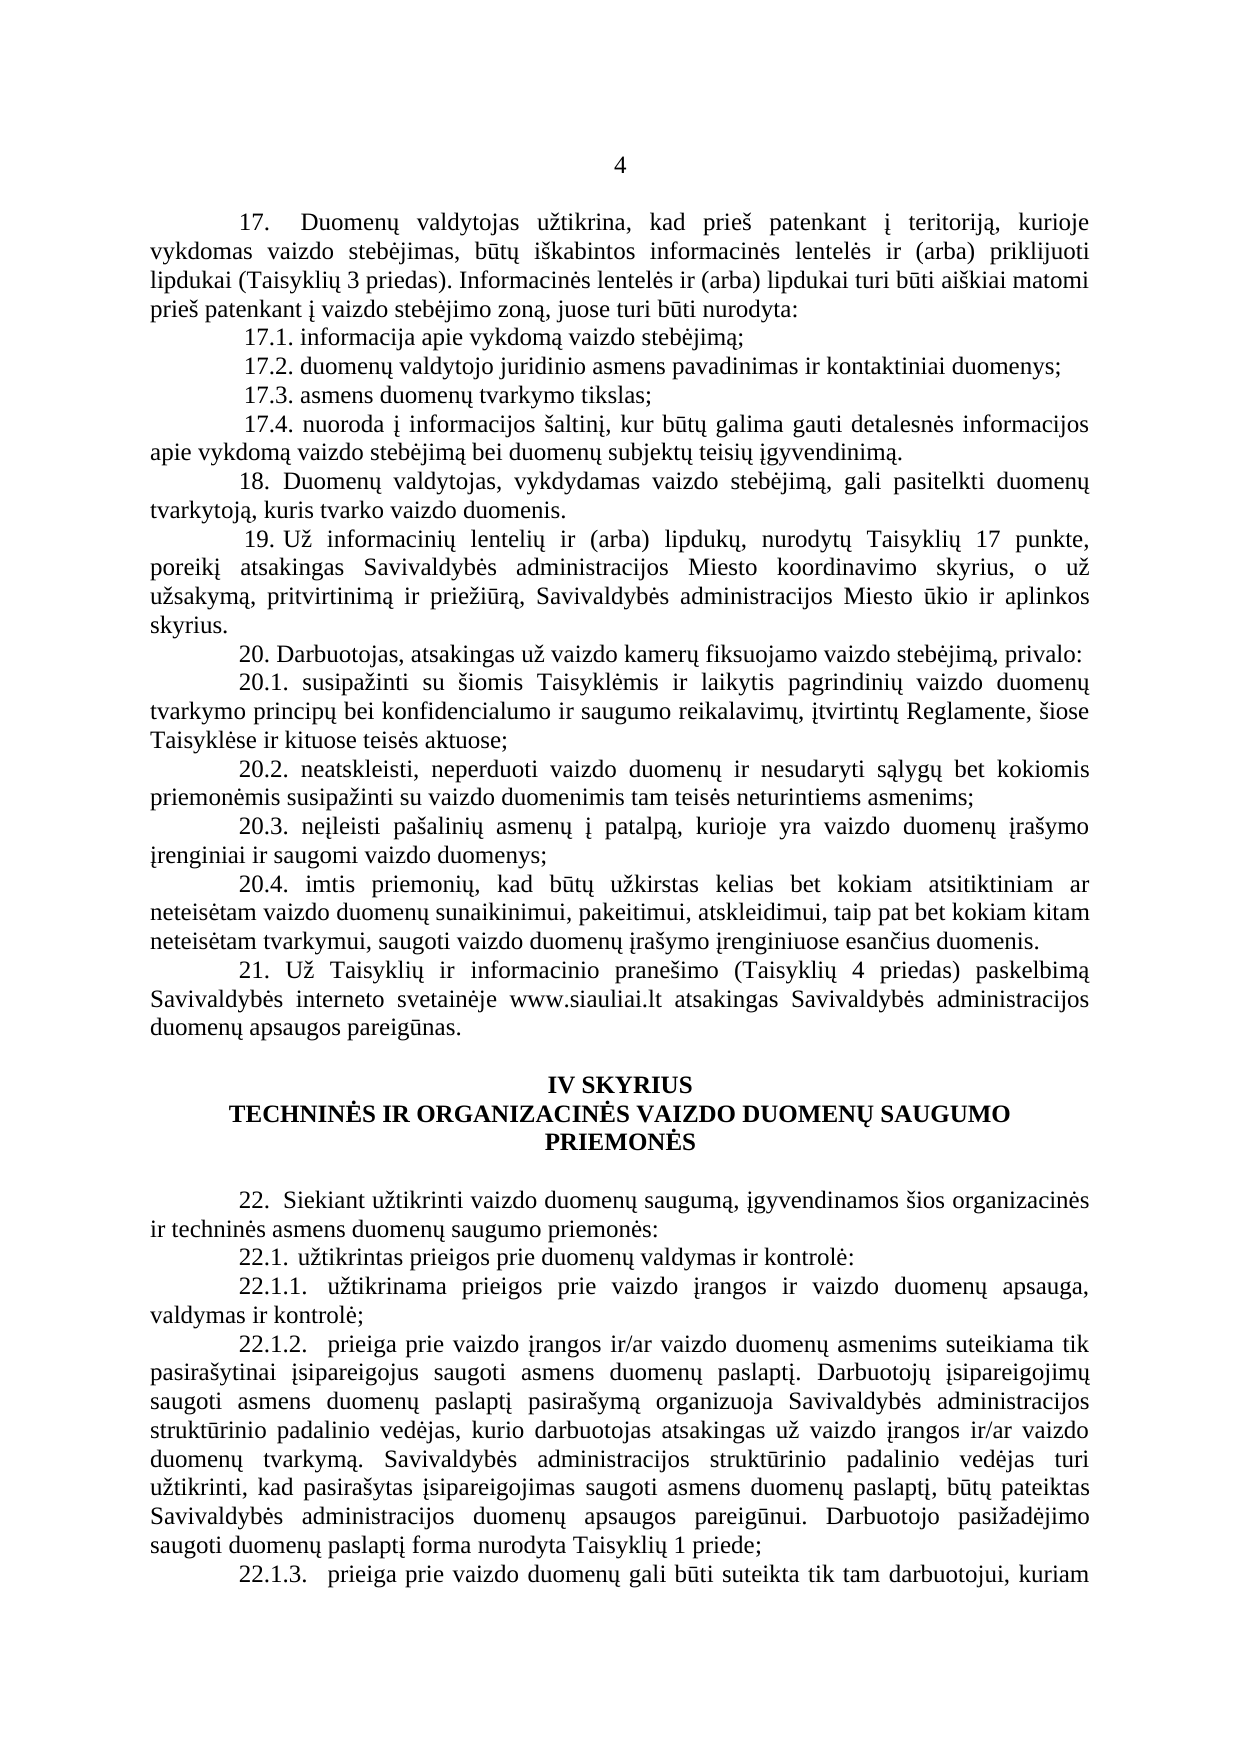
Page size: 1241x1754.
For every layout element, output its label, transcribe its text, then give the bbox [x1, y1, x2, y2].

text 18. Duomenų valdytojas, vykdydamas vaizdo stebėjimą, gali pasitelkti duomenų tvarkytoją, kuris tvarko vaizdo duomenis. [150, 466, 1090, 524]
text 20.2. neatskleisti, neperduoti vaizdo duomenų ir nesudaryti sąlygų bet kokiomis priemonėmis susipažinti su vaizdo duomenimis tam teisės neturintiems asmenims; [150, 754, 1090, 811]
text 22. Siekiant užtikrinti vaizdo duomenų saugumą, įgyvendinamos šios organizacinės ir techninės asmens duomenų saugumo priemonės: [150, 1185, 1090, 1242]
text IV SKYRIUS [150, 1070, 1090, 1099]
text 21. Už Taisyklių ir informacinio pranešimo (Taisyklių 4 priedas) paskelbimą Savivaldybės interneto svetainėje www.siauliai.lt atsakingas Savivaldybės administracijos duomenų apsaugos pareigūnas. [150, 955, 1090, 1041]
text 17.1. informacija apie vykdomą vaizdo stebėjimą; [150, 322, 1090, 351]
text 17.3. asmens duomenų tvarkymo tikslas; [150, 380, 1090, 409]
text 22.1. užtikrintas prieigos prie duomenų valdymas ir kontrolė: [150, 1242, 1090, 1271]
text 17.2. duomenų valdytojo juridinio asmens pavadinimas ir kontaktiniai duomenys; [150, 351, 1090, 380]
text 20.3. neįleisti pašalinių asmenų į patalpą, kurioje yra vaizdo duomenų įrašymo įrenginiai ir saugomi vaizdo duomenys; [150, 811, 1090, 869]
text 20.4. imtis priemonių, kad būtų užkirstas kelias bet kokiam atsitiktiniam ar neteisėtam vaizdo duomenų sunaikinimui, pakeitimui, atskleidimui, taip pat bet kokiam kitam neteisėtam tvarkymui, saugoti vaizdo duomenų įrašymo įrenginiuose esančius duomenis. [150, 869, 1090, 955]
text 17. Duomenų valdytojas užtikrina, kad prieš patenkant į teritoriją, kurioje vykdomas vaizdo stebėjimas, būtų iškabintos informacinės lentelės ir (arba) priklijuoti lipdukai (Taisyklių 3 priedas). Informacinės lentelės ir (arba) lipdukai turi būti aiškiai matomi prieš patenkant į vaizdo stebėjimo zoną, juose turi būti nurodyta: [150, 207, 1090, 322]
text 20. Darbuotojas, atsakingas už vaizdo kamerų fiksuojamo vaizdo stebėjimą, privalo: [150, 639, 1090, 667]
text 17.4. nuoroda į informacijos šaltinį, kur būtų galima gauti detalesnės informacijos apie vykdomą vaizdo stebėjimą bei duomenų subjektų teisių įgyvendinimą. [150, 409, 1090, 466]
text 19. Už informacinių lentelių ir (arba) lipdukų, nurodytų Taisyklių 17 punkte, poreikį atsakingas Savivaldybės administracijos Miesto koordinavimo skyrius, o už užsakymą, pritvirtinimą ir priežiūrą, Savivaldybės administracijos Miesto ūkio ir aplinkos skyrius. [150, 524, 1090, 639]
text 22.1.1. užtikrinama prieigos prie vaizdo įrangos ir vaizdo duomenų apsauga, valdymas ir kontrolė; [150, 1271, 1090, 1329]
text TECHNINĖS IR ORGANIZACINĖS VAIZDO DUOMENŲ SAUGUMO PRIEMONĖS [150, 1099, 1090, 1156]
text 20.1. susipažinti su šiomis Taisyklėmis ir laikytis pagrindinių vaizdo duomenų tvarkymo principų bei konfidencialumo ir saugumo reikalavimų, įtvirtintų Reglamente, šiose Taisyklėse ir kituose teisės aktuose; [150, 667, 1090, 754]
text 22.1.3. prieiga prie vaizdo duomenų gali būti suteikta tik tam darbuotojui, kuriam [150, 1559, 1090, 1587]
text 22.1.2. prieiga prie vaizdo įrangos ir/ar vaizdo duomenų asmenims suteikiama tik pasirašytinai įsipareigojus saugoti asmens duomenų paslaptį. Darbuotojų įsipareigojimų saugoti asmens duomenų paslaptį pasirašymą organizuoja Savivaldybės administracijos struktūrinio padalinio vedėjas, kurio darbuotojas atsakingas už vaizdo įrangos ir/ar vaizdo duomenų tvarkymą. Savivaldybės administracijos struktūrinio padalinio vedėjas turi užtikrinti, kad pasirašytas įsipareigojimas saugoti asmens duomenų paslaptį, būtų pateiktas Savivaldybės administracijos duomenų apsaugos pareigūnui. Darbuotojo pasižadėjimo saugoti duomenų paslaptį forma nurodyta Taisyklių 1 priede; [150, 1329, 1090, 1559]
